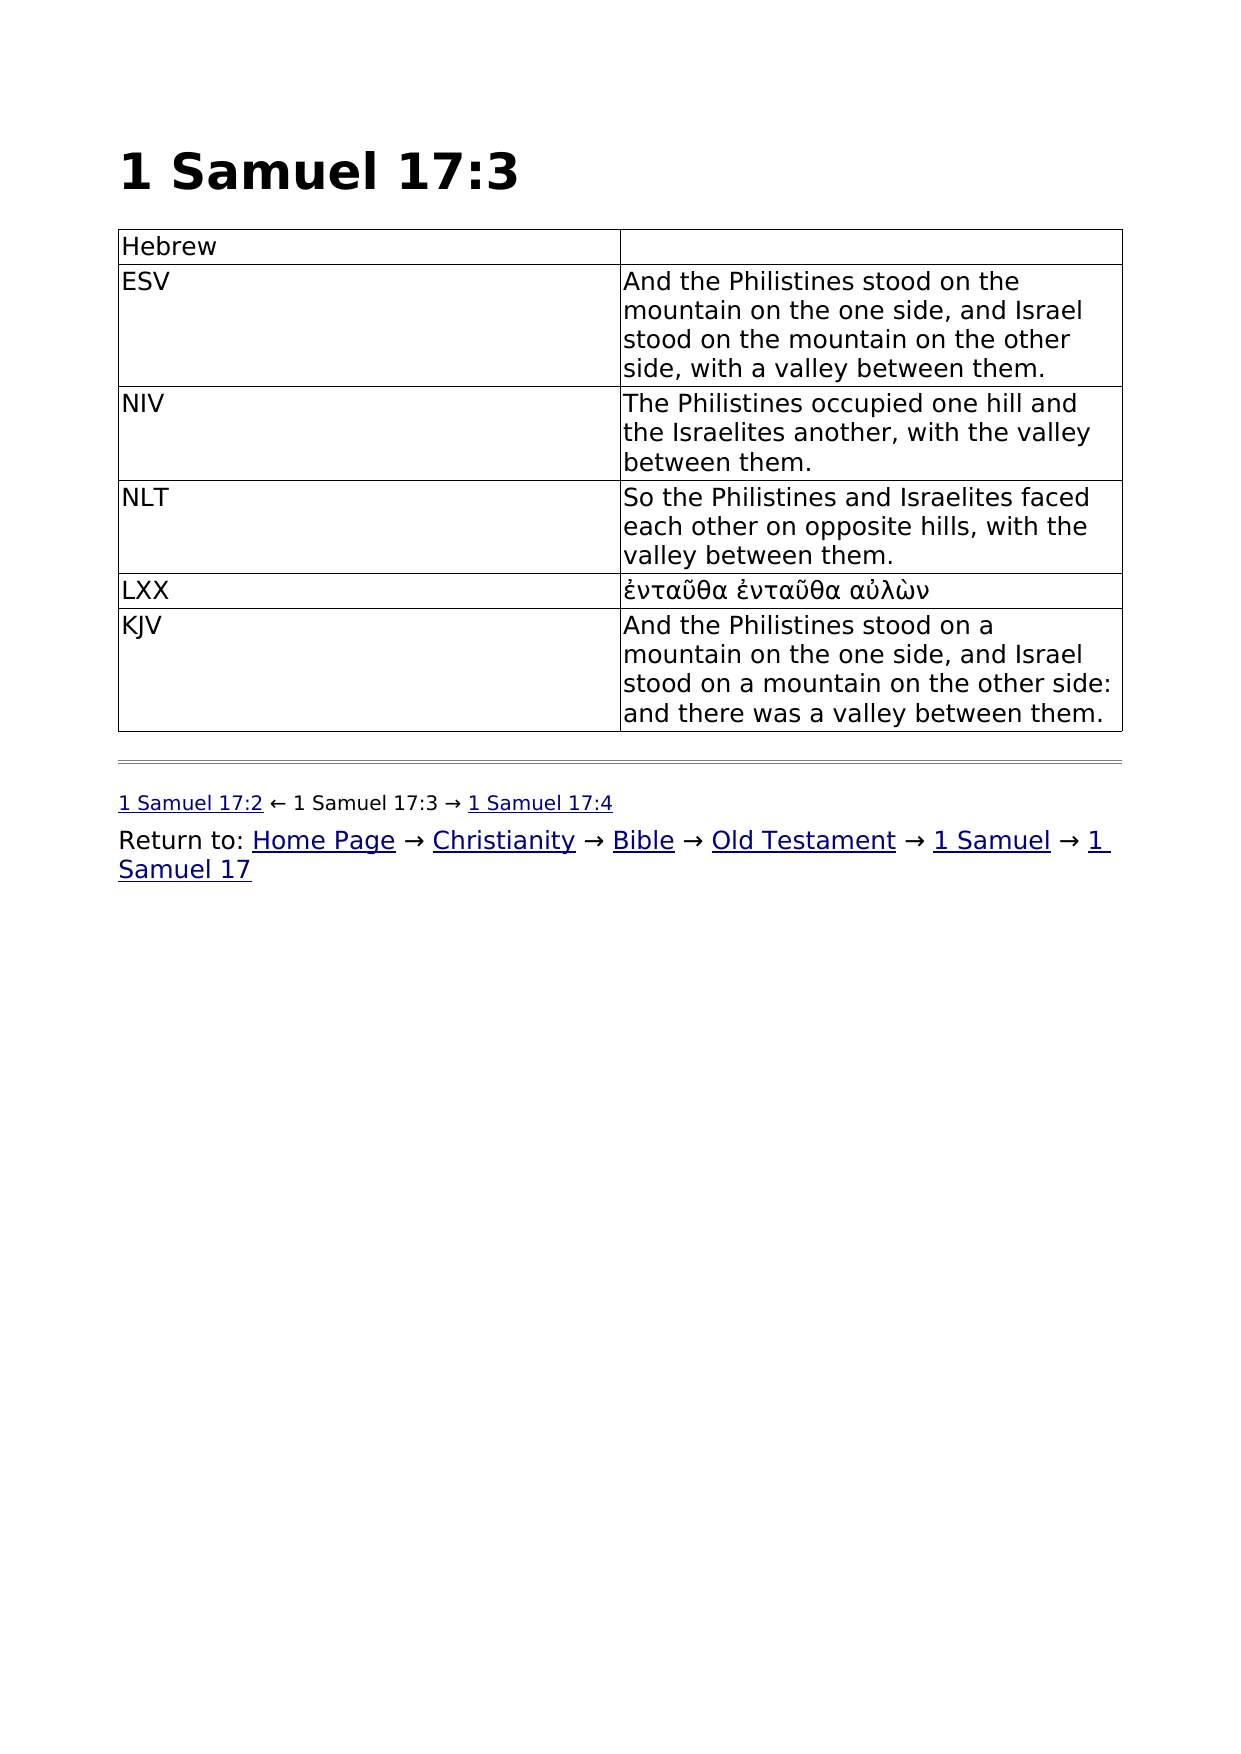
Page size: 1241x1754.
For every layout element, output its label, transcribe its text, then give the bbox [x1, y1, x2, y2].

table_cell And the Philistines stood on the mountain on the one side, and Israel stood on the mountain on the other side, with a valley between them. [621, 265, 1122, 386]
table_header Hebrew [119, 230, 620, 264]
table_cell NIV [119, 387, 620, 480]
table_cell ESV [119, 265, 620, 386]
table_cell ἐνταῦθα ἐνταῦθα αὐλὼν [621, 574, 1122, 608]
subtitle 1 Samuel 17:3 [118, 143, 1122, 201]
table_cell KJV [119, 609, 620, 731]
table_header [621, 230, 1122, 264]
table_cell So the Philistines and Israelites faced each other on opposite hills, with the valley between them. [621, 481, 1122, 573]
table_cell The Philistines occupied one hill and the Israelites another, with the valley between them. [621, 387, 1122, 480]
table_cell And the Philistines stood on a mountain on the one side, and Israel stood on a mountain on the other side: and there was a valley between them. [621, 609, 1122, 731]
table_cell LXX [119, 574, 620, 608]
text 1 Samuel 17:2 ← 1 Samuel 17:3 → 1 Samuel 17:4 [118, 792, 1122, 826]
text Return to: Home Page → Christianity → Bible → Old Testament → 1 Samuel → 1 Samuel 17 [118, 826, 1122, 884]
table_cell NLT [119, 481, 620, 573]
